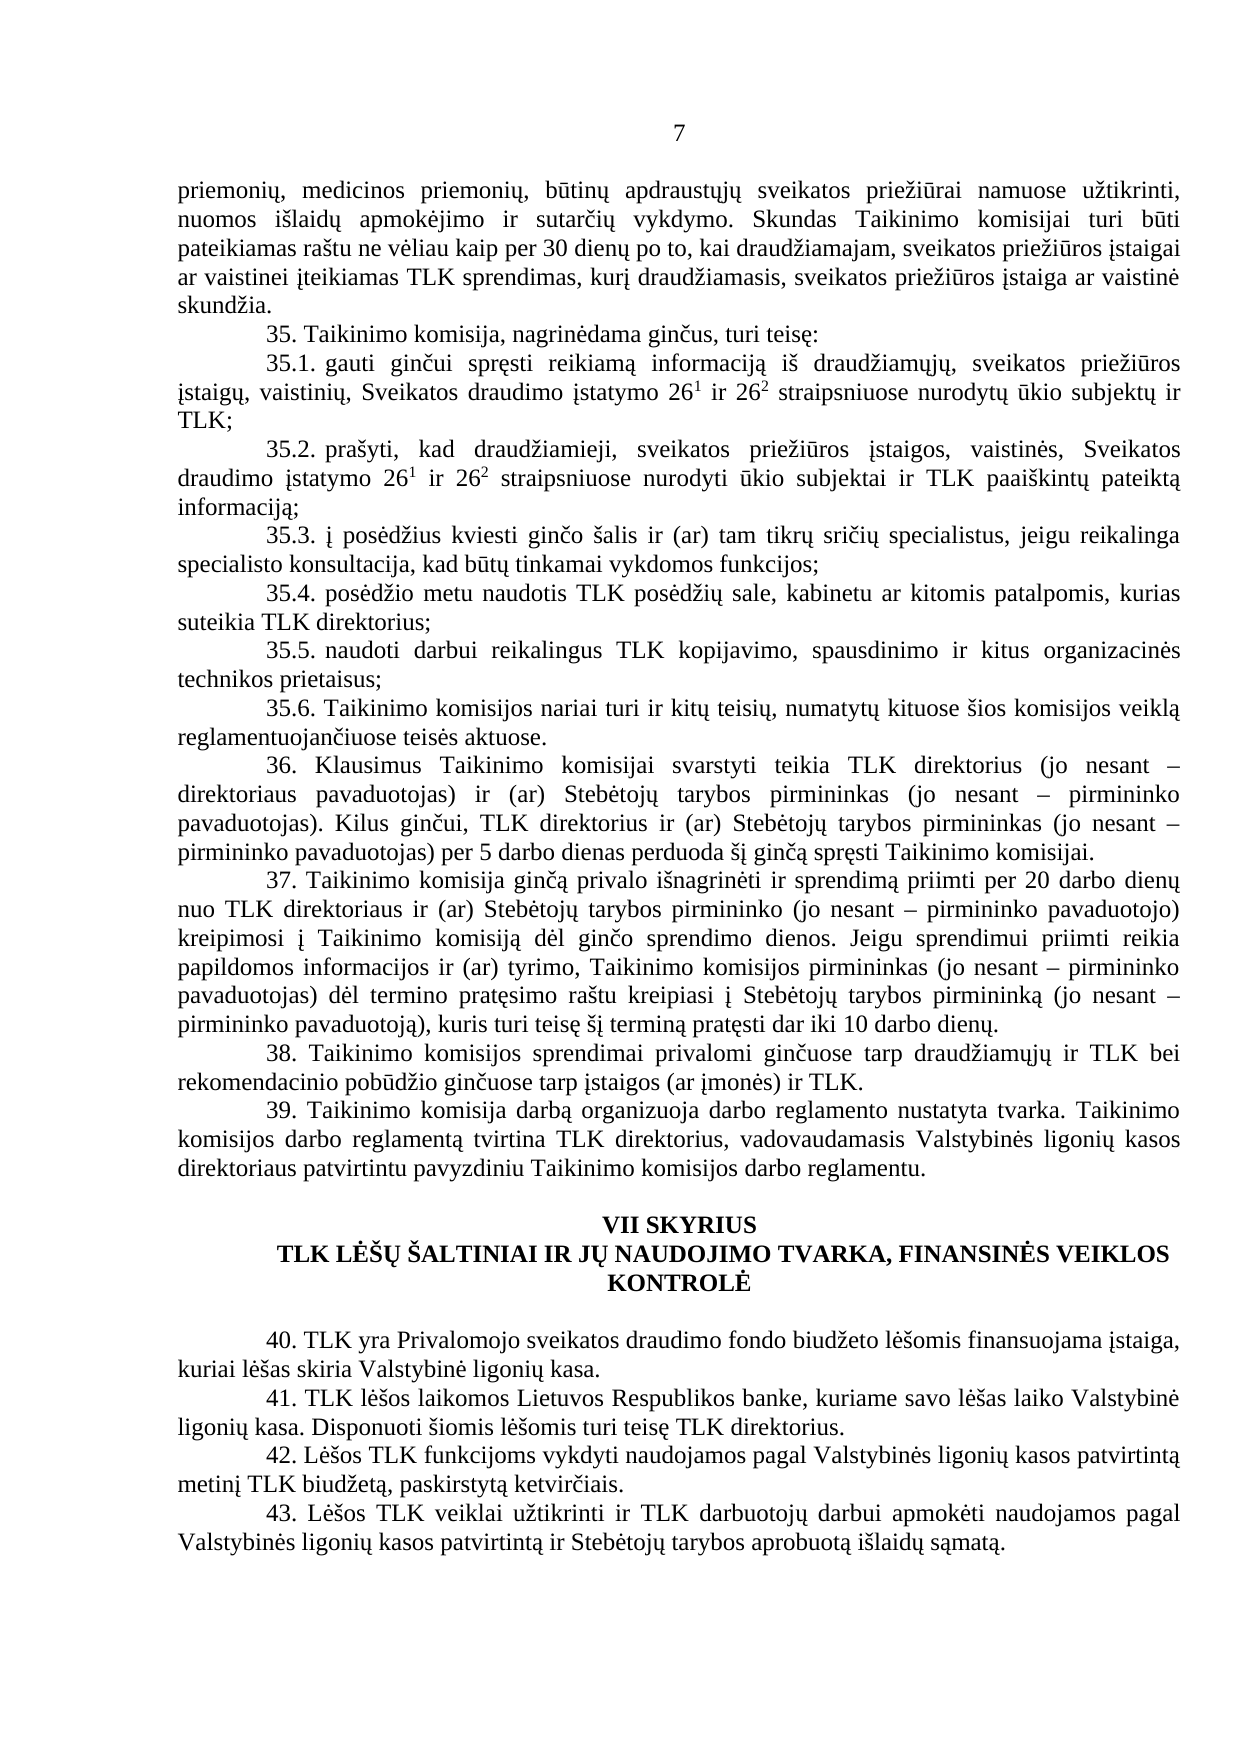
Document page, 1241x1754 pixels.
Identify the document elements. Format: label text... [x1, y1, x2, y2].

text 35.4. posėdžio metu naudotis TLK posėdžių sale, kabinetu ar kitomis patalpomis, kurias suteikia TLK direktorius; [177, 578, 1181, 636]
text 35.1. gauti ginčui spręsti reikiamą informaciją iš draudžiamųjų, sveikatos priežiūros įstaigų, vaistinių, Sveikatos draudimo įstatymo 261 ir 262 straipsniuose nurodytų ūkio subjektų ir TLK; [177, 348, 1181, 434]
text 35.6. Taikinimo komisijos nariai turi ir kitų teisių, numatytų kituose šios komisijos veiklą reglamentuojančiuose teisės aktuose. [177, 693, 1181, 751]
text 35.2. prašyti, kad draudžiamieji, sveikatos priežiūros įstaigos, vaistinės, Sveikatos draudimo įstatymo 261 ir 262 straipsniuose nurodyti ūkio subjektai ir TLK paaiškintų pateiktą informaciją; [177, 434, 1181, 521]
text 35.5. naudoti darbui reikalingus TLK kopijavimo, spausdinimo ir kitus organizacinės technikos prietaisus; [177, 636, 1181, 693]
text priemonių, medicinos priemonių, būtinų apdraustųjų sveikatos priežiūrai namuose užtikrinti, nuomos išlaidų apmokėjimo ir sutarčių vykdymo. Skundas Taikinimo komisijai turi būti pateikiamas raštu ne vėliau kaip per 30 dienų po to, kai draudžiamajam, sveikatos priežiūros įstaigai ar vaistinei įteikiamas TLK sprendimas, kurį draudžiamasis, sveikatos priežiūros įstaiga ar vaistinė skundžia. [177, 176, 1181, 319]
text VII SKYRIUS [177, 1211, 1181, 1239]
text 40. TLK yra Privalomojo sveikatos draudimo fondo biudžeto lėšomis finansuojama įstaiga, kuriai lėšas skiria Valstybinė ligonių kasa. [177, 1326, 1181, 1383]
text 43. Lėšos TLK veiklai užtikrinti ir TLK darbuotojų darbui apmokėti naudojamos pagal Valstybinės ligonių kasos patvirtintą ir Stebėtojų tarybos aprobuotą išlaidų sąmatą. [177, 1498, 1181, 1556]
text TLK LĖŠŲ ŠALTINIAI IR JŲ NAUDOJIMO TVARKA, FINANSINĖS VEIKLOS KONTROLĖ [177, 1239, 1181, 1297]
text 42. Lėšos TLK funkcijoms vykdyti naudojamos pagal Valstybinės ligonių kasos patvirtintą metinį TLK biudžetą, paskirstytą ketvirčiais. [177, 1441, 1181, 1498]
text 37. Taikinimo komisija ginčą privalo išnagrinėti ir sprendimą priimti per 20 darbo dienų nuo TLK direktoriaus ir (ar) Stebėtojų tarybos pirmininko (jo nesant – pirmininko pavaduotojo) kreipimosi į Taikinimo komisiją dėl ginčo sprendimo dienos. Jeigu sprendimui priimti reikia papildomos informacijos ir (ar) tyrimo, Taikinimo komisijos pirmininkas (jo nesant – pirmininko pavaduotojas) dėl termino pratęsimo raštu kreipiasi į Stebėtojų tarybos pirmininką (jo nesant – pirmininko pavaduotoją), kuris turi teisę šį terminą pratęsti dar iki 10 darbo dienų. [177, 866, 1181, 1038]
text 35.3. į posėdžius kviesti ginčo šalis ir (ar) tam tikrų sričių specialistus, jeigu reikalinga specialisto konsultacija, kad būtų tinkamai vykdomos funkcijos; [177, 521, 1181, 578]
text 38. Taikinimo komisijos sprendimai privalomi ginčuose tarp draudžiamųjų ir TLK bei rekomendacinio pobūdžio ginčuose tarp įstaigos (ar įmonės) ir TLK. [177, 1038, 1181, 1096]
text 41. TLK lėšos laikomos Lietuvos Respublikos banke, kuriame savo lėšas laiko Valstybinė ligonių kasa. Disponuoti šiomis lėšomis turi teisę TLK direktorius. [177, 1383, 1181, 1441]
text 39. Taikinimo komisija darbą organizuoja darbo reglamento nustatyta tvarka. Taikinimo komisijos darbo reglamentą tvirtina TLK direktorius, vadovaudamasis Valstybinės ligonių kasos direktoriaus patvirtintu pavyzdiniu Taikinimo komisijos darbo reglamentu. [177, 1096, 1181, 1182]
text 35. Taikinimo komisija, nagrinėdama ginčus, turi teisę: [177, 319, 1181, 348]
text 36. Klausimus Taikinimo komisijai svarstyti teikia TLK direktorius (jo nesant – direktoriaus pavaduotojas) ir (ar) Stebėtojų tarybos pirmininkas (jo nesant – pirmininko pavaduotojas). Kilus ginčui, TLK direktorius ir (ar) Stebėtojų tarybos pirmininkas (jo nesant – pirmininko pavaduotojas) per 5 darbo dienas perduoda šį ginčą spręsti Taikinimo komisijai. [177, 751, 1181, 866]
